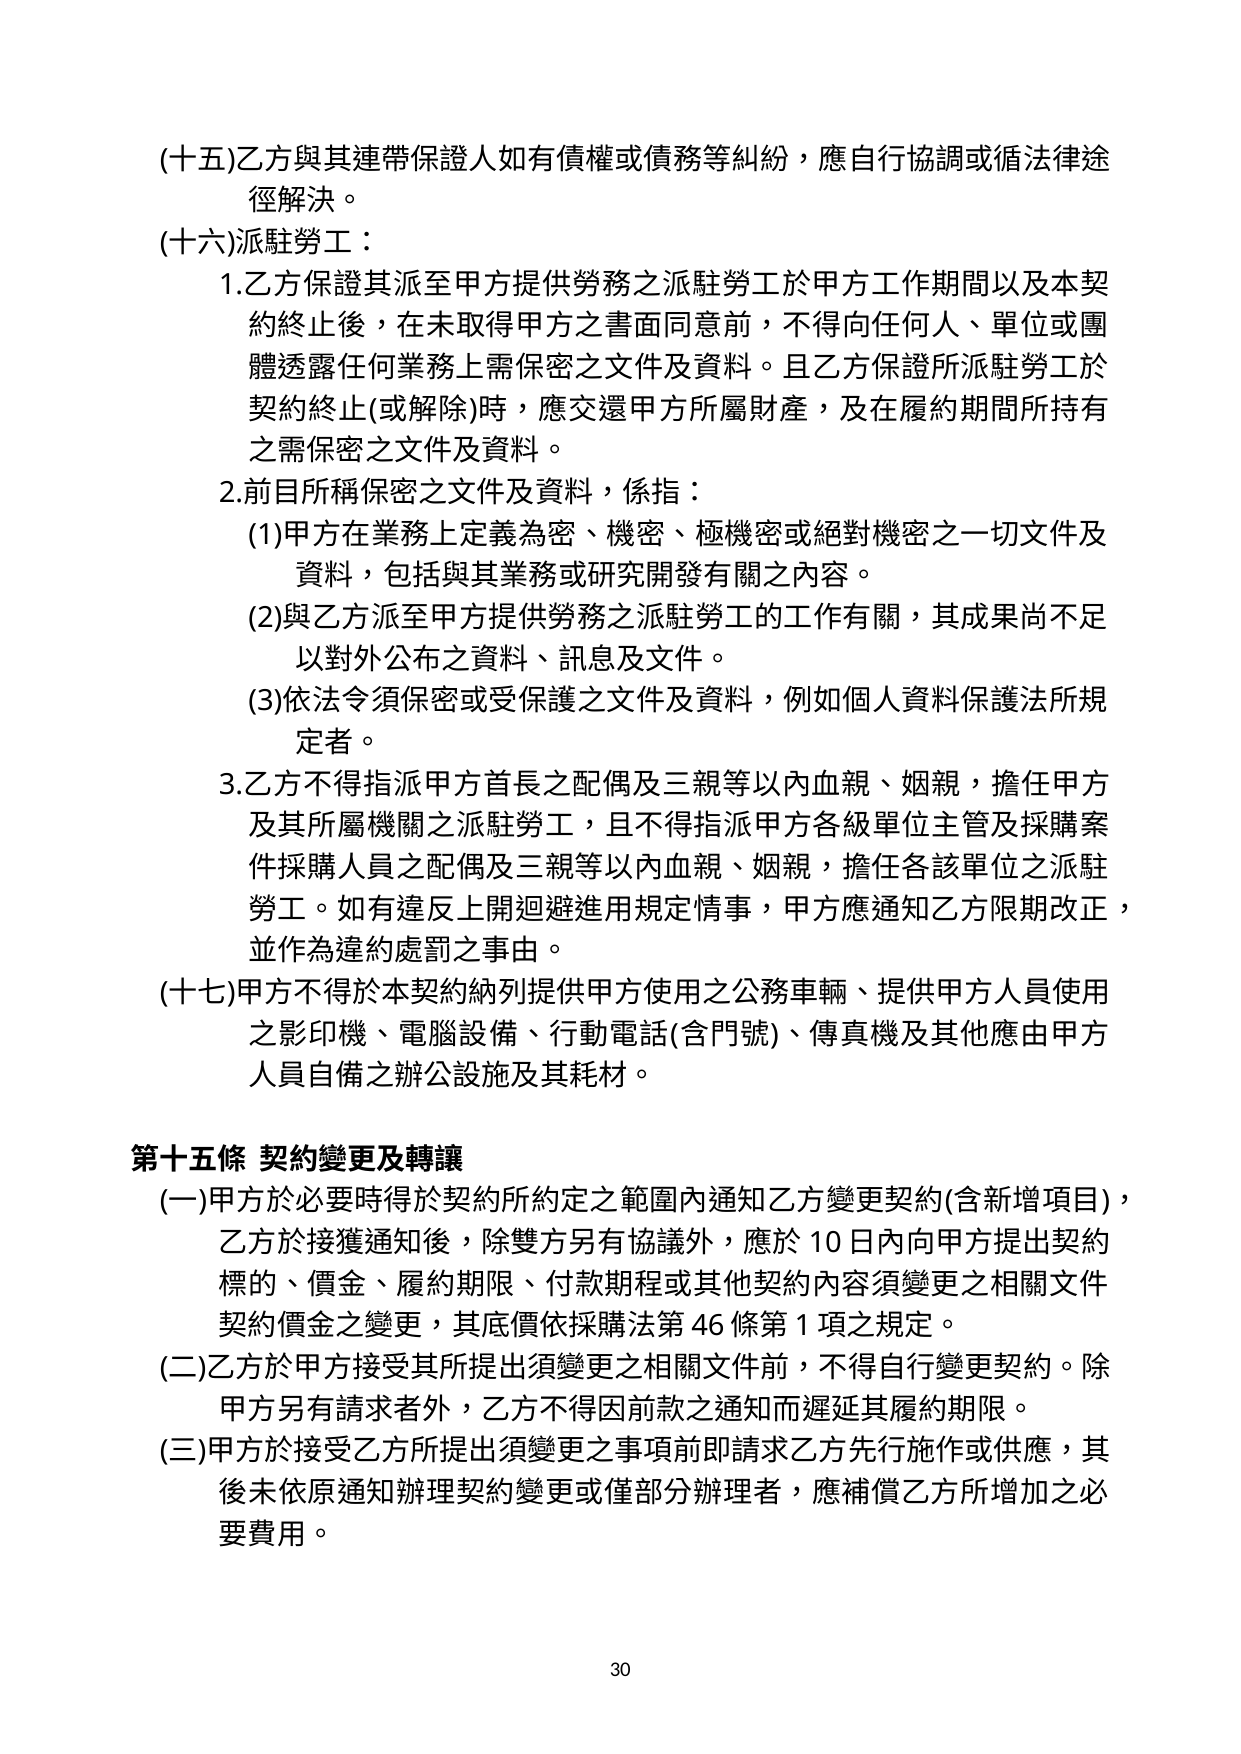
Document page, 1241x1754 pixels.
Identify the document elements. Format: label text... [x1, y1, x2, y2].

text (二)乙方於甲方接受其所提出須變更之相關文件前，不得自行變更契約。除甲方另有請求者外，乙方不得因前款之通知而遲延其履約期限。 [159, 1344, 1110, 1427]
text (2)與乙方派至甲方提供勞務之派駐勞工的工作有關，其成果尚不足以對外公布之資料、訊息及文件。 [248, 594, 1110, 677]
text 1.乙方保證其派至甲方提供勞務之派駐勞工於甲方工作期間以及本契約終止後，在未取得甲方之書面同意前，不得向任何人、單位或團體透露任何業務上需保密之文件及資料。且乙方保證所派駐勞工於契約終止(或解除)時，應交還甲方所屬財產，及在履約期間所持有之需保密之文件及資料。 [218, 261, 1110, 469]
text (1)甲方在業務上定義為密、機密、極機密或絕對機密之一切文件及資料，包括與其業務或研究開發有關之內容。 [248, 511, 1110, 594]
text (十七)甲方不得於本契約納列提供甲方使用之公務車輛、提供甲方人員使用之影印機、電腦設備、行動電話(含門號)、傳真機及其他應由甲方人員自備之辦公設施及其耗材。 [159, 969, 1110, 1094]
text (十五)乙方與其連帶保證人如有債權或債務等糾紛，應自行協調或循法律途徑解決。 [159, 136, 1110, 219]
text (十六)派駐勞工： [159, 219, 1110, 261]
text 2.前目所稱保密之文件及資料，係指： [218, 469, 1110, 511]
text 3.乙方不得指派甲方首長之配偶及三親等以內血親、姻親，擔任甲方及其所屬機關之派駐勞工，且不得指派甲方各級單位主管及採購案件採購人員之配偶及三親等以內血親、姻親，擔任各該單位之派駐勞工。如有違反上開迴避進用規定情事，甲方應通知乙方限期改正，並作為違約處罰之事由。 [218, 761, 1110, 969]
text (三)甲方於接受乙方所提出須變更之事項前即請求乙方先行施作或供應，其後未依原通知辦理契約變更或僅部分辦理者，應補償乙方所增加之必要費用。 [159, 1427, 1110, 1552]
text (一)甲方於必要時得於契約所約定之範圍內通知乙方變更契約(含新增項目)，乙方於接獲通知後，除雙方另有協議外，應於10日內向甲方提出契約標的、價金、履約期限、付款期程或其他契約內容須變更之相關文件。契約價金之變更，其底價依採購法第46條第1項之規定。 [159, 1177, 1110, 1344]
text 第十五條 契約變更及轉讓 [130, 1136, 1110, 1177]
text (3)依法令須保密或受保護之文件及資料，例如個人資料保護法所規定者。 [248, 677, 1110, 761]
